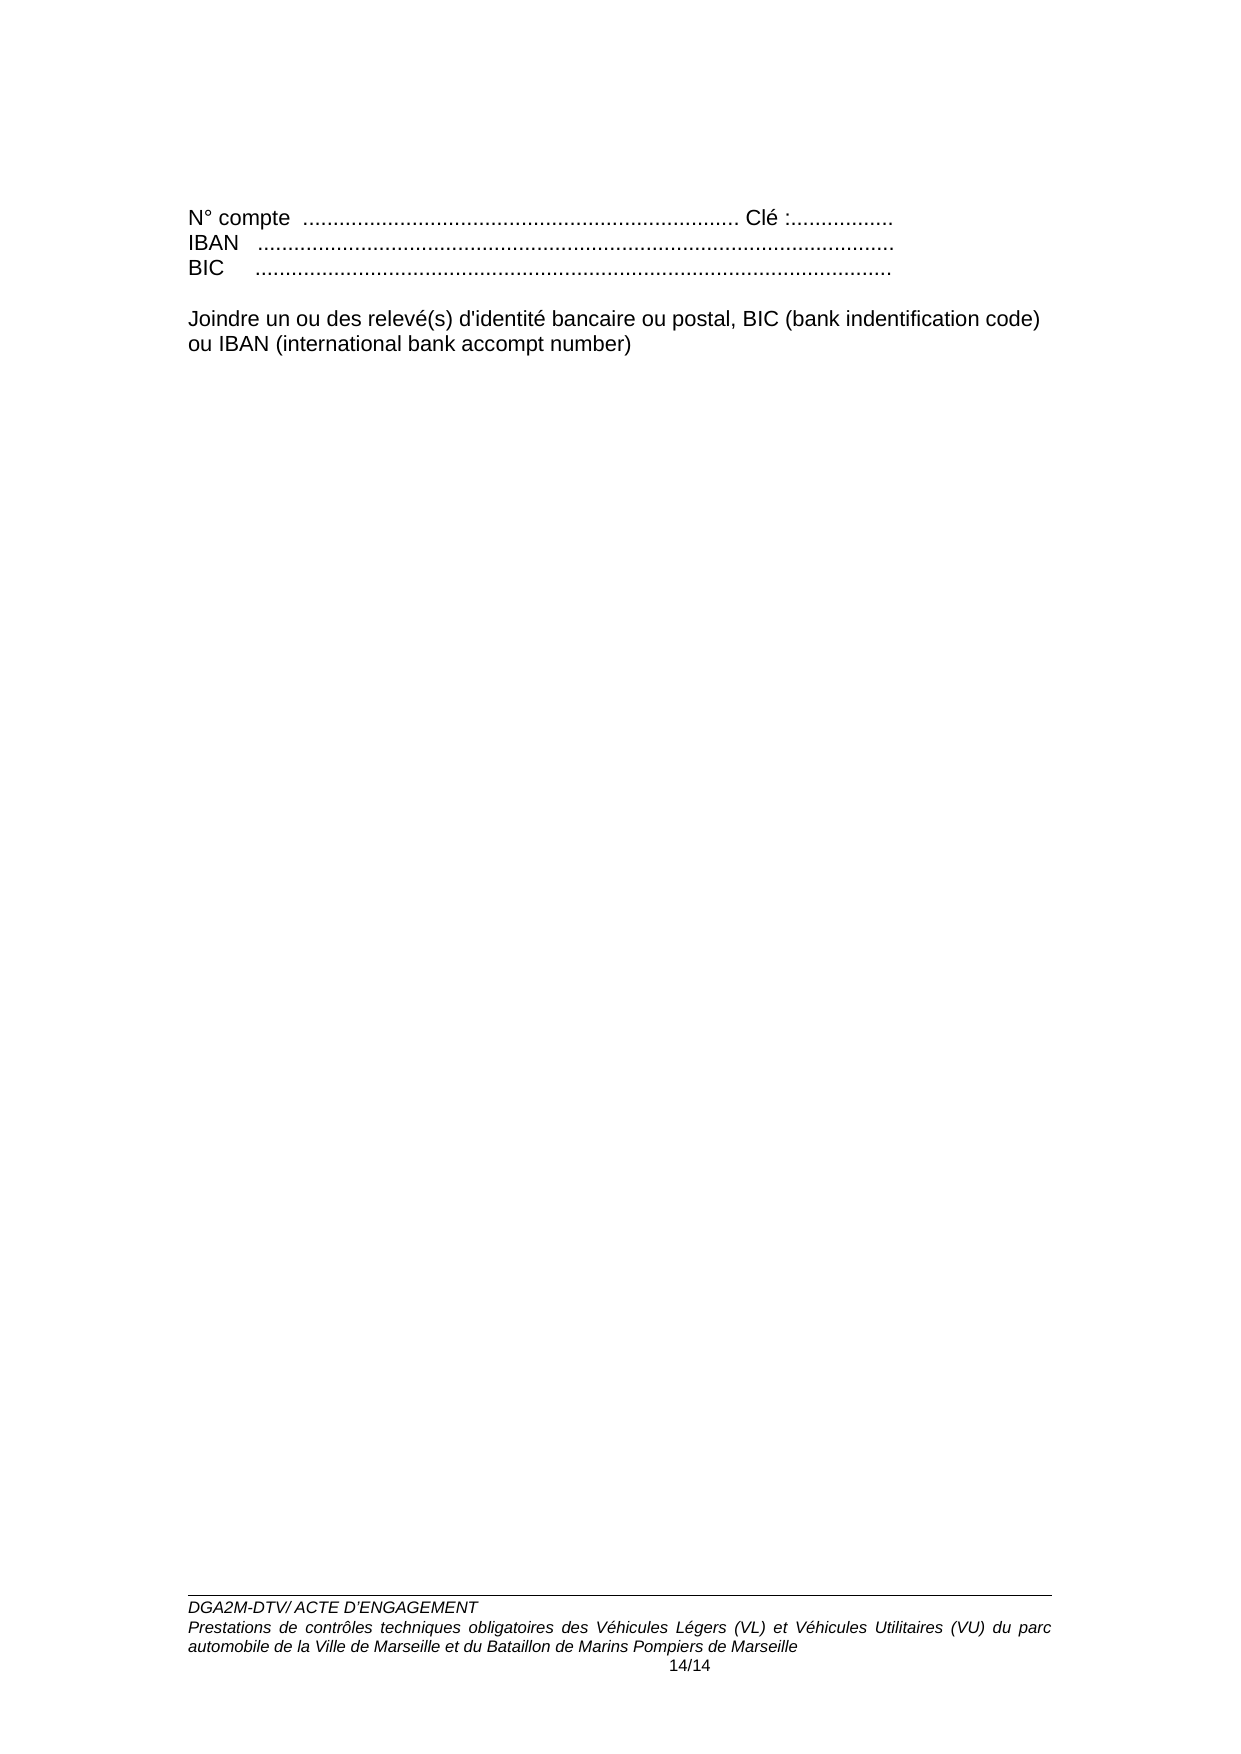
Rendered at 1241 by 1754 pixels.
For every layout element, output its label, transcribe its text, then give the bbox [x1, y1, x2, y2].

text BIC ......................................................................................................... [188, 255, 1052, 280]
text IBAN ......................................................................................................... [188, 230, 1052, 255]
text Joindre un ou des relevé(s) d'identité bancaire ou postal, BIC (bank indentification code) ou IBAN (international bank accompt number) [188, 305, 1052, 356]
text N° compte ........................................................................ Clé :................. [188, 204, 1052, 230]
